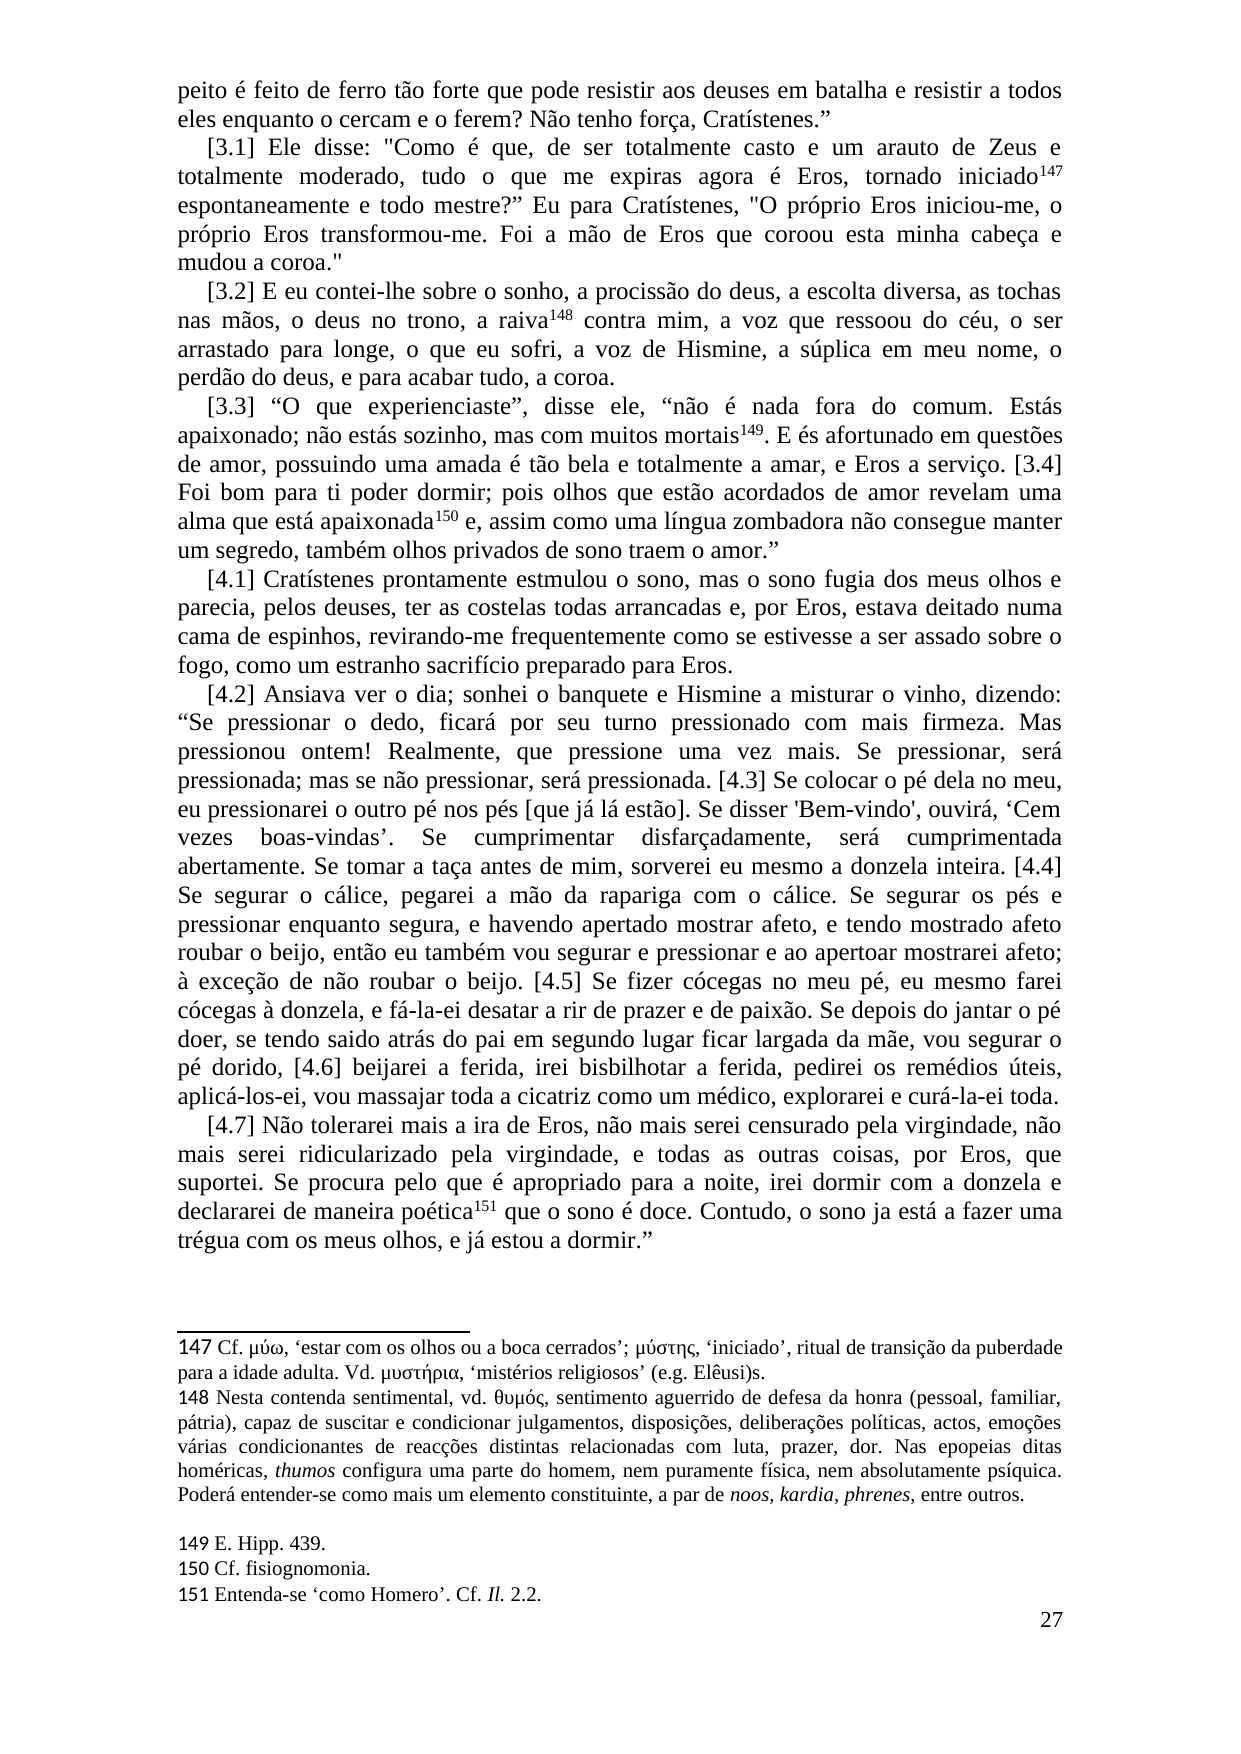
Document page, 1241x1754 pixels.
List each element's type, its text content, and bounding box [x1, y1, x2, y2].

text [4.1] Cratístenes prontamente estmulou o sono, mas o sono fugia dos meus olhos e parecia, pelos deuses, ter as costelas todas arrancadas e, por Eros, estava deitado numa cama de espinhos, revirando-me frequentemente como se estivesse a ser assado sobre o fogo, como um estranho sacrifício preparado para Eros. [177, 564, 1063, 679]
text Cf. fisiognomonia. [177, 1555, 1063, 1581]
text [3.2] E eu contei-lhe sobre o sonho, a procissão do deus, a escolta diversa, as tochas nas mãos, o deus no trono, a raiva contra mim, a voz que ressoou do céu, o ser arrastado para longe, o que eu sofri, a voz de Hismine, a súplica em meu nome, o perdão do deus, e para acabar tudo, a coroa. [177, 276, 1063, 391]
text [3.3] “O que experienciaste”, disse ele, “não é nada fora do comum. Estás apaixonado; não estás sozinho, mas com muitos mortais. E és afortunado em questões de amor, possuindo uma amada é tão bela e totalmente a amar, e Eros a serviço. [3.4] Foi bom para ti poder dormir; pois olhos que estão acordados de amor revelam uma alma que está apaixonada e, assim como uma língua zombadora não consegue manter um segredo, também olhos privados de sono traem o amor.” [177, 391, 1063, 564]
text [3.1] Ele disse: "Como é que, de ser totalmente casto e um arauto de Zeus e totalmente moderado, tudo o que me expiras agora é Eros, tornado iniciado espontaneamente e todo mestre?” Eu para Cratístenes, "O próprio Eros iniciou-me, o próprio Eros transformou-me. Foi a mão de Eros que coroou esta minha cabeça e mudou a coroa." [177, 132, 1063, 276]
text Entenda-se ‘como Homero’. Cf. Il. 2.2. [177, 1581, 1063, 1606]
text Cf. μύω, ‘estar com os olhos ou a boca cerrados’; μύστης, ‘iniciado’, ritual de transição da puberdade para a idade adulta. Vd. μυστήρια, ‘mistérios religiosos’ (e.g. Elêusi)s. [177, 1332, 1063, 1384]
text Nesta contenda sentimental, vd. θυμός, sentimento aguerrido de defesa da honra (pessoal, familiar, pátria), capaz de suscitar e condicionar julgamentos, disposições, deliberações políticas, actos, emoções várias condicionantes de reacções distintas relacionadas com luta, prazer, dor. Nas epopeias ditas homéricas, thumos configura uma parte do homem, nem puramente física, nem absolutamente psíquica. Poderá entender-se como mais um elemento constituinte, a par de noos, kardia, phrenes, entre outros. [177, 1384, 1063, 1506]
text peito é feito de ferro tão forte que pode resistir aos deuses em batalha e resistir a todos eles enquanto o cercam e o ferem? Não tenho força, Cratístenes.” [177, 75, 1063, 132]
text [4.7] Não tolerarei mais a ira de Eros, não mais serei censurado pela virgindade, não mais serei ridicularizado pela virgindade, e todas as outras coisas, por Eros, que suportei. Se procura pelo que é apropriado para a noite, irei dormir com a donzela e declararei de maneira poética que o sono é doce. Contudo, o sono ja está a fazer uma trégua com os meus olhos, e já estou a dormir.” [177, 1110, 1063, 1254]
text [4.2] Ansiava ver o dia; sonhei o banquete e Hismine a misturar o vinho, dizendo: “Se pressionar o dedo, ficará por seu turno pressionado com mais firmeza. Mas pressionou ontem! Realmente, que pressione uma vez mais. Se pressionar, será pressionada; mas se não pressionar, será pressionada. [4.3] Se colocar o pé dela no meu, eu pressionarei o outro pé nos pés [que já lá estão]. Se disser 'Bem-vindo', ouvirá, ‘Cem vezes boas-vindas’. Se cumprimentar disfarçadamente, será cumprimentada abertamente. Se tomar a taça antes de mim, sorverei eu mesmo a donzela inteira. [4.4] Se segurar o cálice, pegarei a mão da rapariga com o cálice. Se segurar os pés e pressionar enquanto segura, e havendo apertado mostrar afeto, e tendo mostrado afeto roubar o beijo, então eu também vou segurar e pressionar e ao apertoar mostrarei afeto; à exceção de não roubar o beijo. [4.5] Se fizer cócegas no meu pé, eu mesmo farei cócegas à donzela, e fá-la-ei desatar a rir de prazer e de paixão. Se depois do jantar o pé doer, se tendo saido atrás do pai em segundo lugar ficar largada da mãe, vou segurar o pé dorido, [4.6] beijarei a ferida, irei bisbilhotar a ferida, pedirei os remédios úteis, aplicá-los-ei, vou massajar toda a cicatriz como um médico, explorarei e curá-la-ei toda. [177, 679, 1063, 1110]
text E. Hipp. 439. [177, 1530, 1063, 1555]
